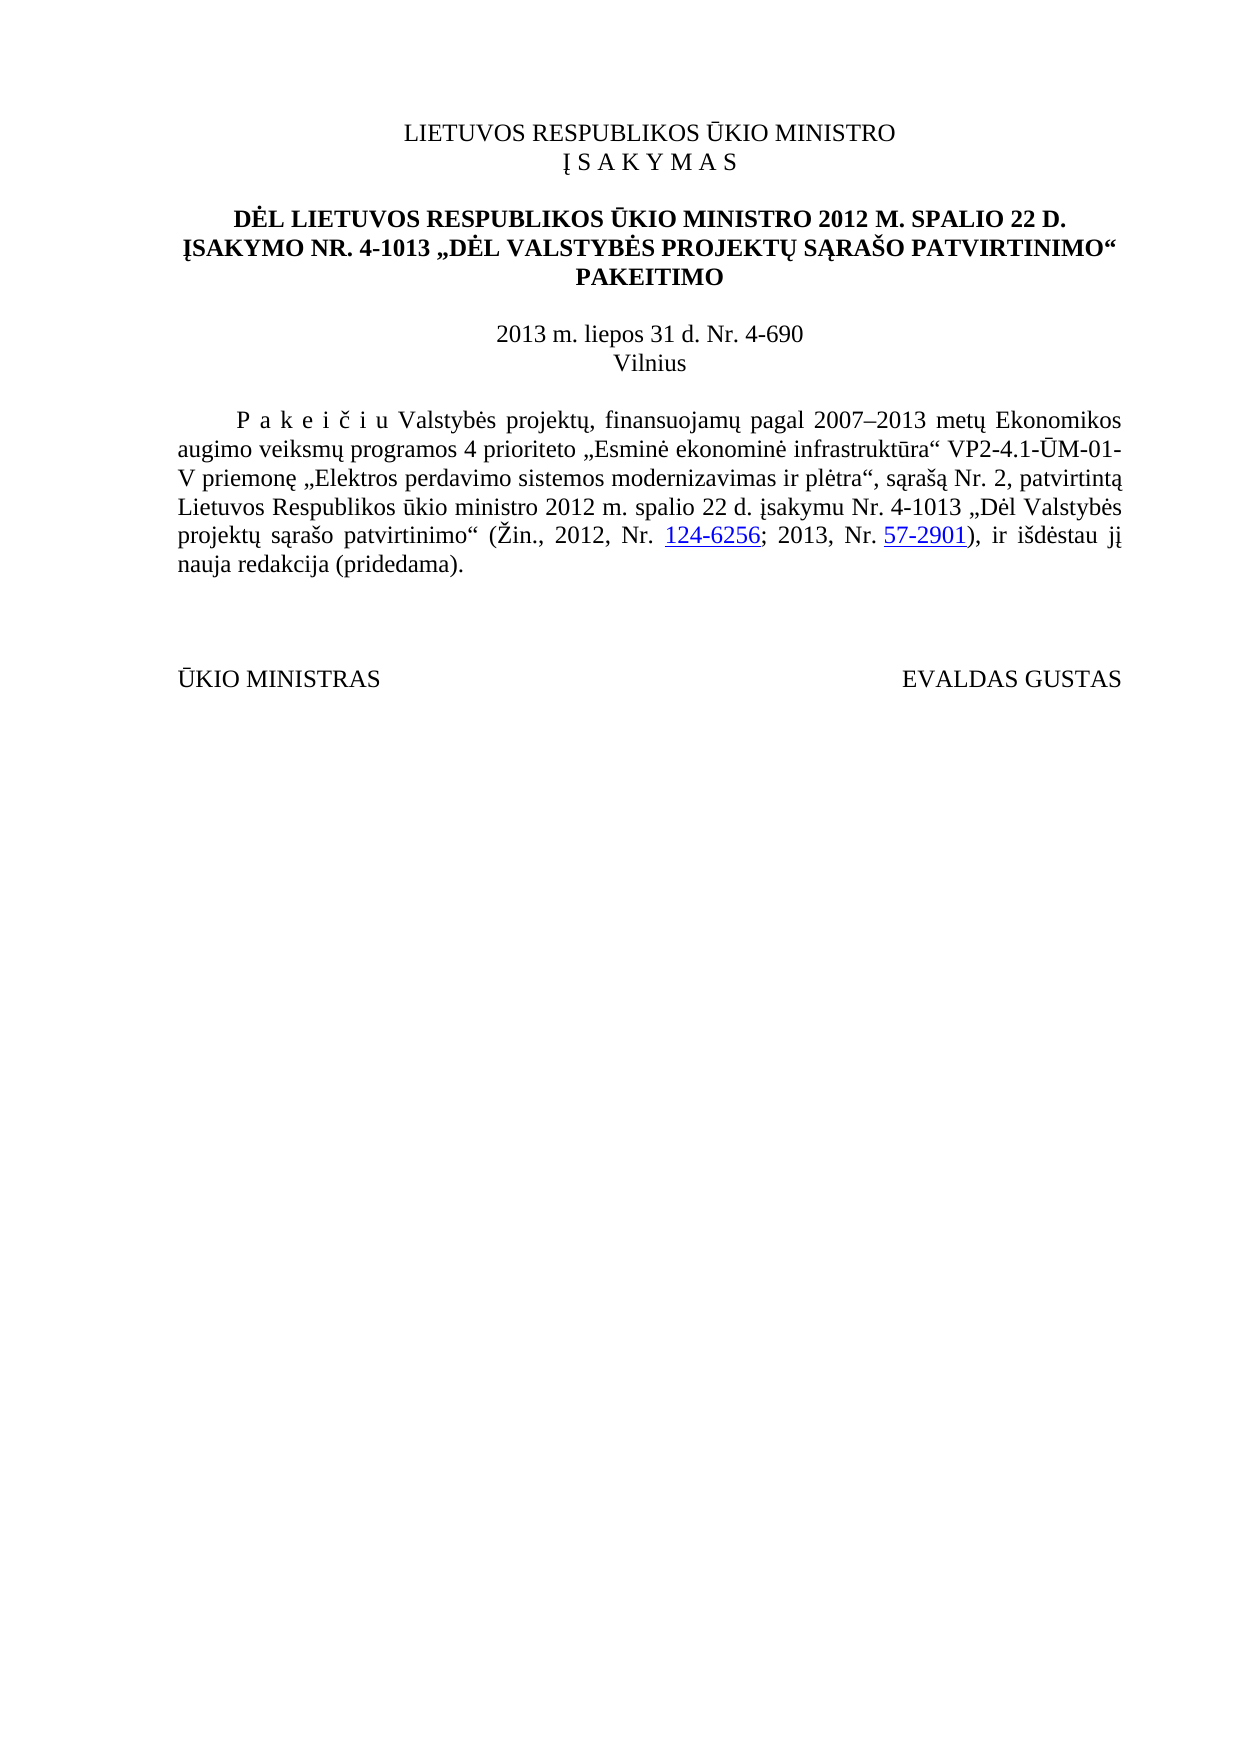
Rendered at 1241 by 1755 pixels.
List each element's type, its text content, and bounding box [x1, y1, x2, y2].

text LIETUVOS RESPUBLIKOS ŪKIO MINISTRO [177, 118, 1122, 147]
text 2013 m. liepos 31 d. Nr. 4-690 [177, 319, 1122, 348]
text Vilnius [177, 348, 1122, 377]
text P a k e i č i u Valstybės projektų, finansuojamų pagal 2007–2013 metų Ekonomikos augimo veiksmų programos 4 prioriteto „Esminė ekonominė infrastruktūra“ VP2-4.1-ŪM-01-V priemonę „Elektros perdavimo sistemos modernizavimas ir plėtra“, sąrašą Nr. 2, patvirtintą Lietuvos Respublikos ūkio ministro 2012 m. spalio 22 d. įsakymu Nr. 4-1013 „Dėl Valstybės projektų sąrašo patvirtinimo“ (Žin., 2012, Nr. 124-6256; 2013, Nr. 57-2901), ir išdėstau jį nauja redakcija (pridedama). [177, 406, 1122, 578]
text į s a k y m a s [177, 147, 1122, 176]
text DĖL LIETUVOS RESPUBLIKOS ŪKIO MINISTRO 2012 m. SPALIO 22 d. ĮSAKYMO NR. 4-1013 „DĖL VALSTYBĖS PROJEKTŲ SĄRAŠO PATVIRTINIMO“ PAKEITIMO [177, 204, 1122, 291]
text Ūkio ministras Evaldas Gustas [177, 664, 1122, 693]
